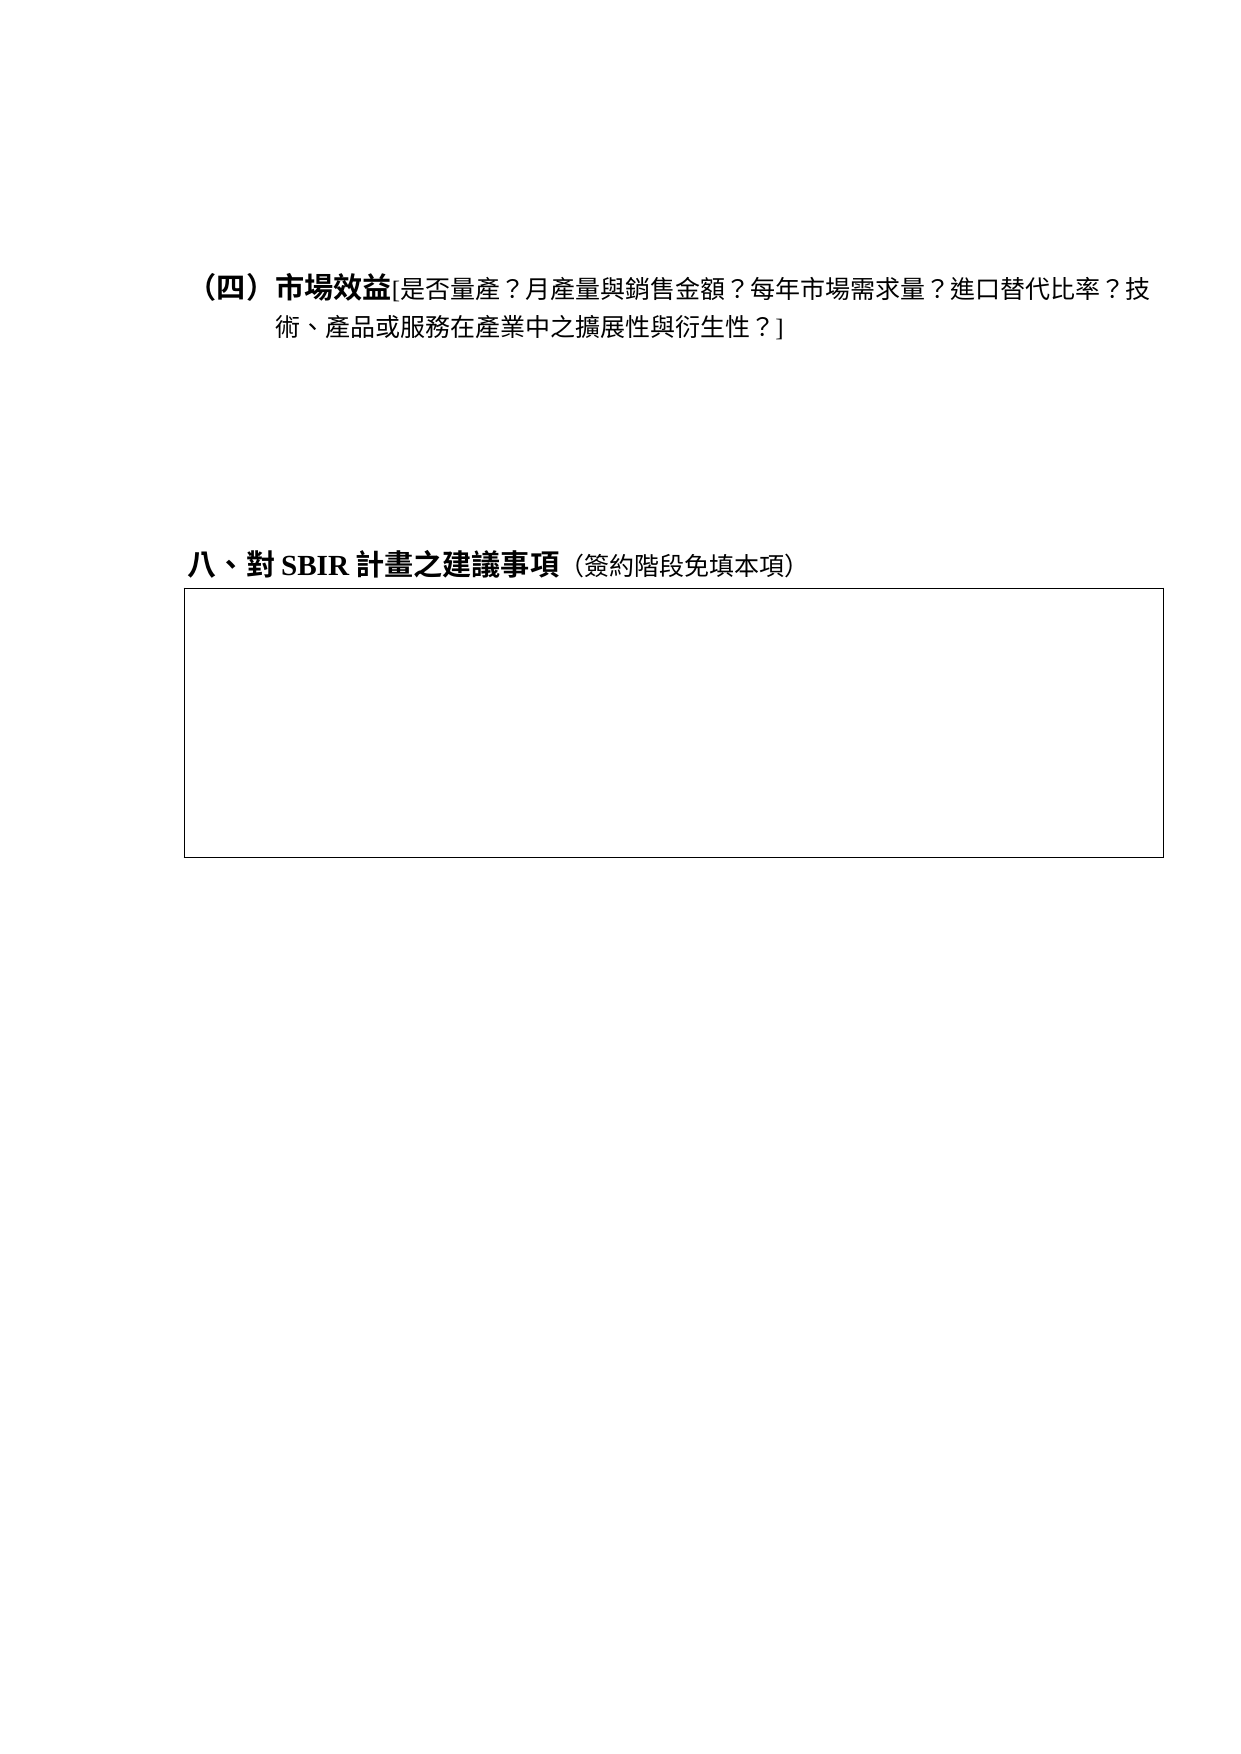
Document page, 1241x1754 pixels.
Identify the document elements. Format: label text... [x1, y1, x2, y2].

table_header [185, 589, 1163, 857]
subtitle （四）市場效益[是否量產？月產量與銷售金額？每年市場需求量？進口替代比率？技術、產品或服務在產業中之擴展性與衍生性？] [187, 265, 1167, 343]
subtitle 八、對SBIR計畫之建議事項（簽約階段免填本項） [187, 541, 1167, 583]
